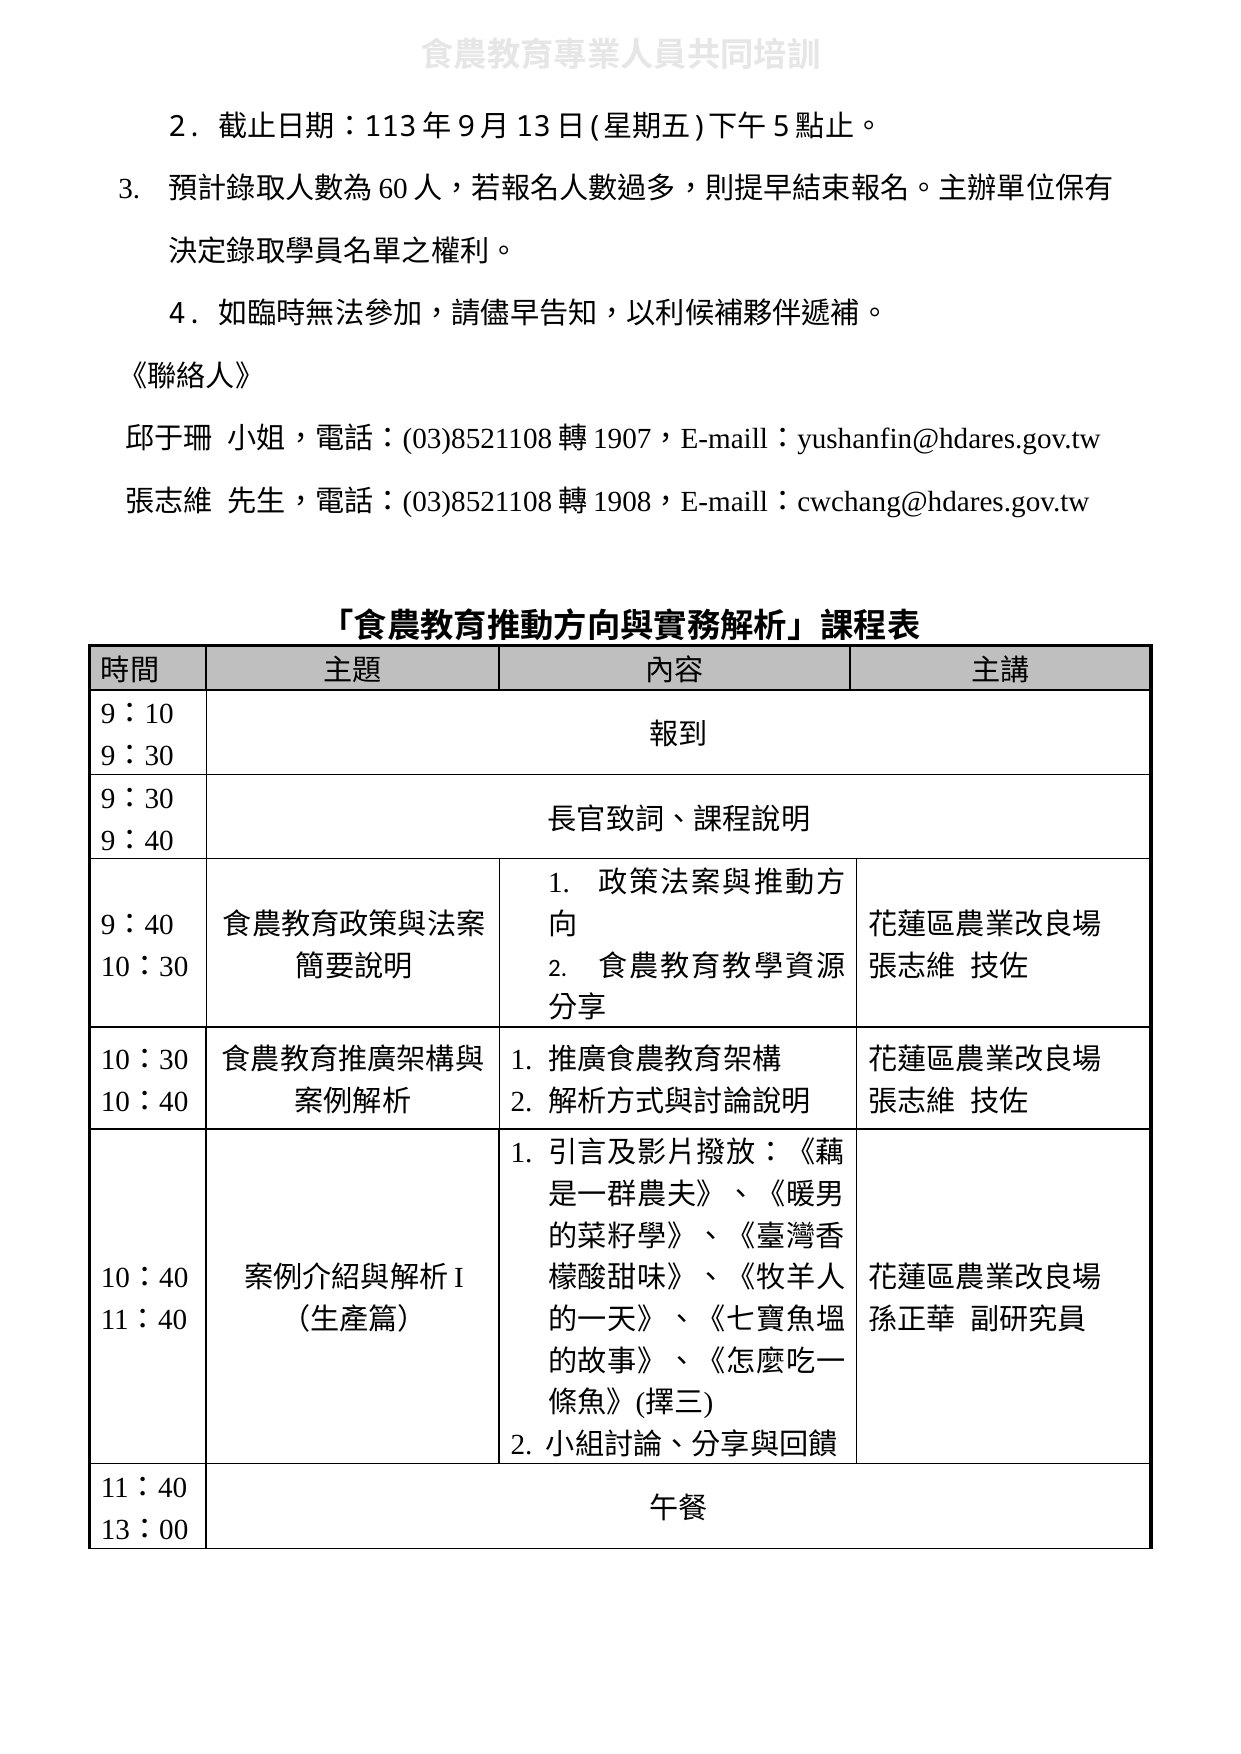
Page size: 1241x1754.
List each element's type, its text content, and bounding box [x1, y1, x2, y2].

table_cell 報到 [207, 691, 1149, 774]
table_cell 政策法案與推動方向 食農教育教學資源分享 [500, 859, 856, 1026]
table_cell 花蓮區農業改良場 張志維 技佐 [857, 859, 1149, 1026]
table_header 主講 [851, 647, 1149, 689]
table_cell 食農教育政策與法案簡要說明 [207, 859, 499, 1026]
table_cell 花蓮區農業改良場 孫正華 副研究員 [857, 1130, 1149, 1463]
text 「食農教育推動方向與實務解析」課程表 [118, 582, 1122, 644]
list 截止日期：113年9月13日(星期五)下午5點止。 [168, 82, 1122, 144]
table_header 主題 [207, 647, 498, 689]
table_header 內容 [500, 647, 849, 689]
text 《聯絡人》 [118, 332, 1122, 394]
table_cell 花蓮區農業改良場 張志維 技佐 [857, 1028, 1149, 1128]
table_cell 推廣食農教育架構 解析方式與討論說明 [500, 1028, 856, 1128]
table_cell 長官致詞、課程說明 [207, 775, 1149, 858]
table_cell 9：10 9：30 [91, 691, 206, 774]
list 預計錄取人數為60人，若報名人數過多，則提早結束報名。主辦單位保有決定錄取學員名單之權利。 [118, 144, 1122, 269]
table_cell 10：30 10：40 [91, 1028, 205, 1128]
table_cell 9：40 10：30 [91, 859, 206, 1026]
table_cell 食農教育推廣架構與案例解析 [207, 1028, 499, 1128]
table_header 時間 [91, 647, 205, 689]
table_cell 11：40 13：00 [91, 1464, 205, 1548]
text 張志維 先生，電話：(03)8521108轉1908，E-maill：cwchang@hdares.gov.tw [118, 457, 1122, 519]
table_cell 午餐 [207, 1464, 1149, 1548]
text 邱于珊 小姐，電話：(03)8521108轉1907，E-maill：yushanfin@hdares.gov.tw [118, 394, 1122, 457]
table_cell 案例介紹與解析I（生產篇） [207, 1130, 498, 1463]
table_cell 9：30 9：40 [91, 775, 206, 858]
table_cell 引言及影片撥放：《藕是一群農夫》、《暖男的菜籽學》、《臺灣香檬酸甜味》、《牧羊人的一天》、《七寶魚塭的故事》、《怎麼吃一條魚》(擇三) 小組討論、分享與回饋 [500, 1130, 856, 1463]
table_cell 10：40 11：40 [91, 1130, 205, 1463]
list 如臨時無法參加，請儘早告知，以利候補夥伴遞補。 [168, 269, 1122, 332]
